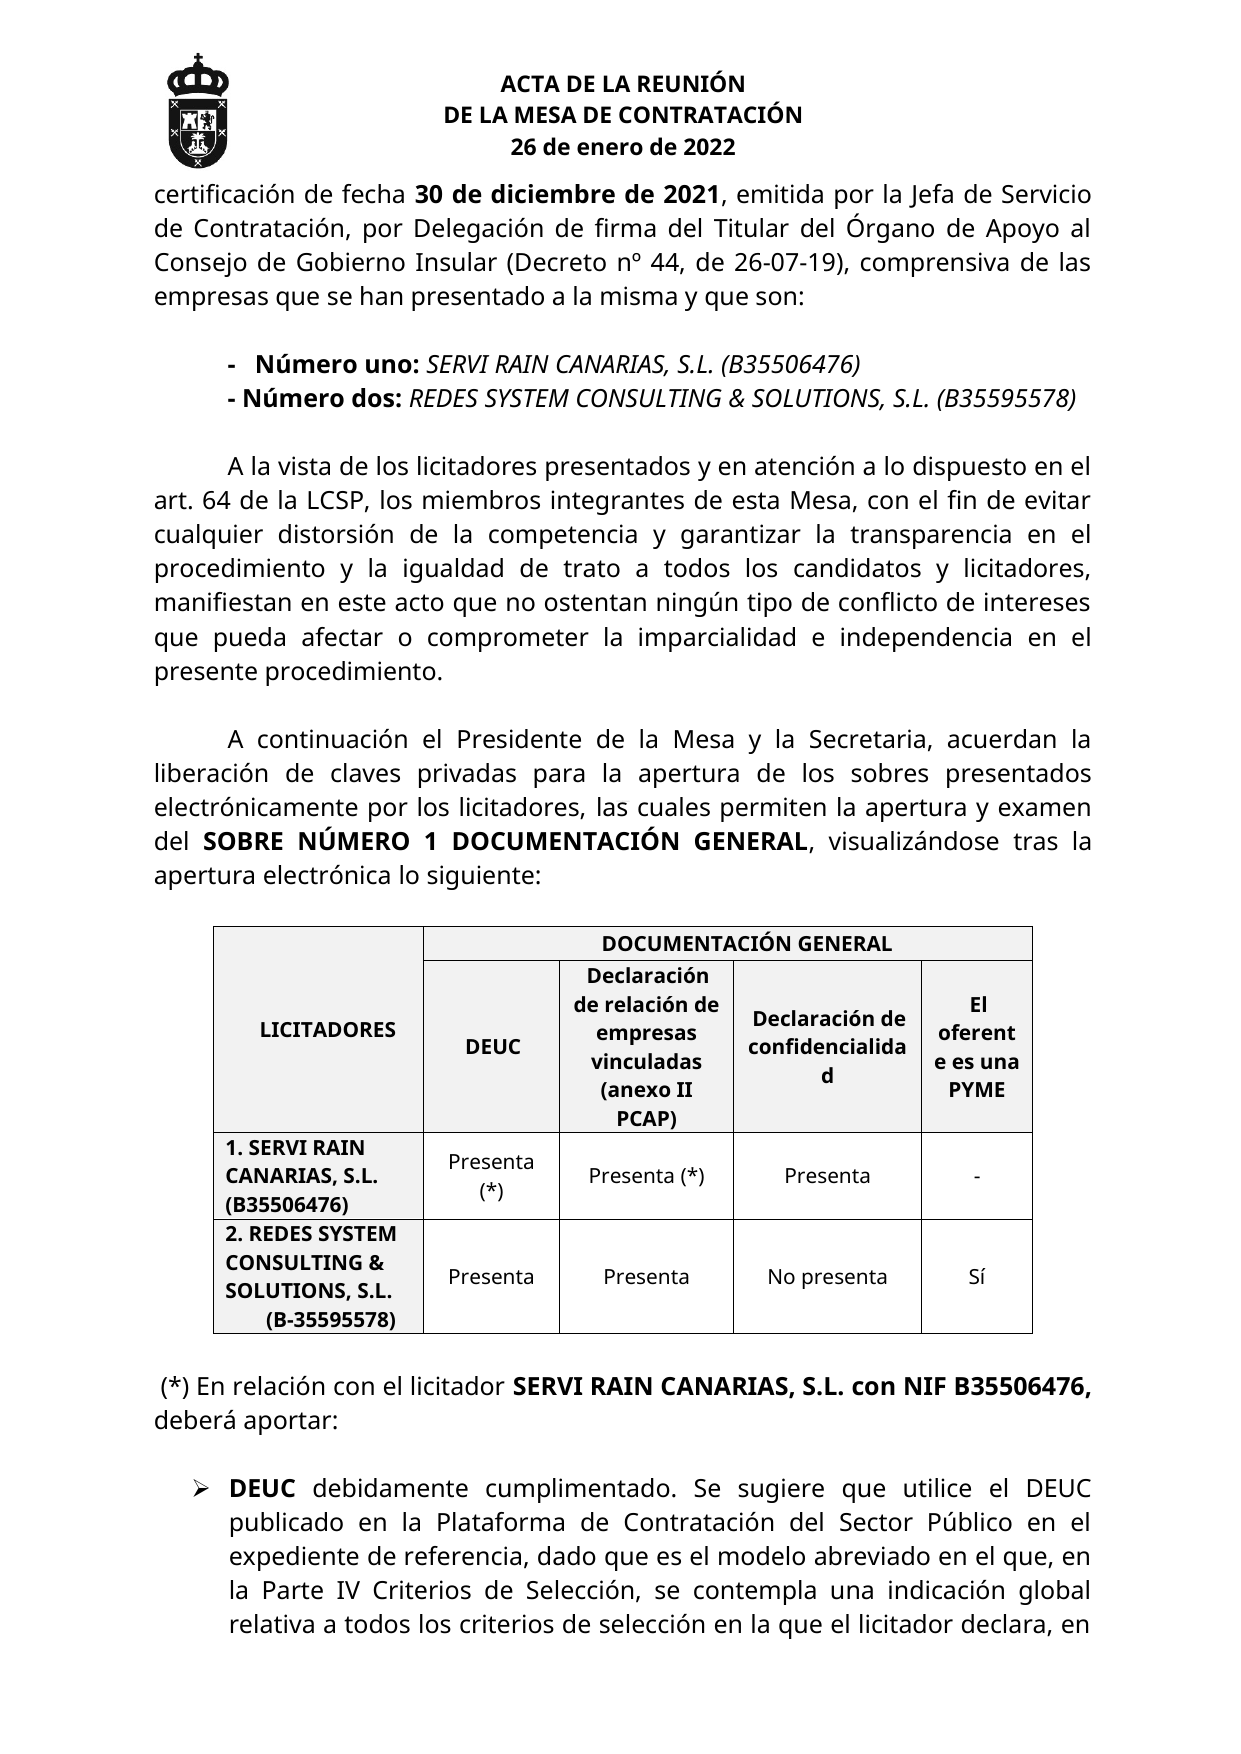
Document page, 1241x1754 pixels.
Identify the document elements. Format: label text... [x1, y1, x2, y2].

text A continuación el Presidente de la Mesa y la Secretaria, acuerdan la liberación de claves privadas para la apertura de los sobres presentados electrónicamente por los licitadores, las cuales permiten la apertura y examen del Sobre número 1 documentación general, visualizándose tras la apertura electrónica lo siguiente: [153, 721, 1093, 892]
table_cell Declaración de confidencialidad [734, 961, 921, 1132]
table_header DOCUMENTACIÓN GENERAL [424, 927, 1032, 960]
table_cell El oferente es una PYME [922, 961, 1032, 1132]
table_cell No presenta [734, 1220, 921, 1333]
table_cell Presenta [734, 1133, 921, 1218]
table_cell Presenta [560, 1220, 733, 1333]
text A la vista de los licitadores presentados y en atención a lo dispuesto en el art. 64 de la LCSP, los miembros integrantes de esta Mesa, con el fin de evitar cualquier distorsión de la competencia y garantizar la transparencia en el procedimiento y la igualdad de trato a todos los candidatos y licitadores, manifiestan en este acto que no ostentan ningún tipo de conflicto de intereses que pueda afectar o comprometer la imparcialidad e independencia en el presente procedimiento. [153, 449, 1093, 687]
table_header LICITADORES [214, 927, 423, 1132]
table_cell DEUC [424, 961, 559, 1132]
text (*) En relación con el licitador SERVI RAIN CANARIAS, S.L. con NIF B35506476, deberá aportar: [153, 1368, 1093, 1436]
table_cell Declaración de relación de empresas vinculadas (anexo II PCAP) [560, 961, 733, 1132]
table_cell Presenta (*) [424, 1133, 559, 1218]
table_cell 2. REDES SYSTEM CONSULTING & SOLUTIONS, S.L. (B-35595578) [214, 1220, 423, 1333]
text - Número uno: SERVI RAIN CANARIAS, S.L. (B35506476) [227, 347, 1093, 381]
table_cell Presenta [424, 1220, 559, 1333]
table_cell 1. SERVI RAIN CANARIAS, S.L. (B35506476) [214, 1133, 423, 1218]
text certificación de fecha 30 de diciembre de 2021, emitida por la Jefa de Servicio de Contratación, por Delegación de firma del Titular del Órgano de Apoyo al Consejo de Gobierno Insular (Decreto nº 44, de 26-07-19), comprensiva de las empresas que se han presentado a la misma y que son: [153, 176, 1093, 313]
text - Número dos: REDES SYSTEM CONSULTING & SOLUTIONS, S.L. (B35595578) [227, 381, 1093, 415]
table_cell Presenta (*) [560, 1133, 733, 1218]
list DEUC debidamente cumplimentado. Se sugiere que utilice el DEUC publicado en la Plataforma de Contratación del Sector Público en el expediente de referencia, dado que es el modelo abreviado en el que, en la Parte IV Criterios de Selección, se contempla una indicación global relativa a todos los criterios de selección en la que el licitador declara, en [191, 1471, 1093, 1641]
picture [164, 50, 231, 171]
table_cell - [922, 1133, 1032, 1218]
table_cell Sí [922, 1220, 1032, 1333]
